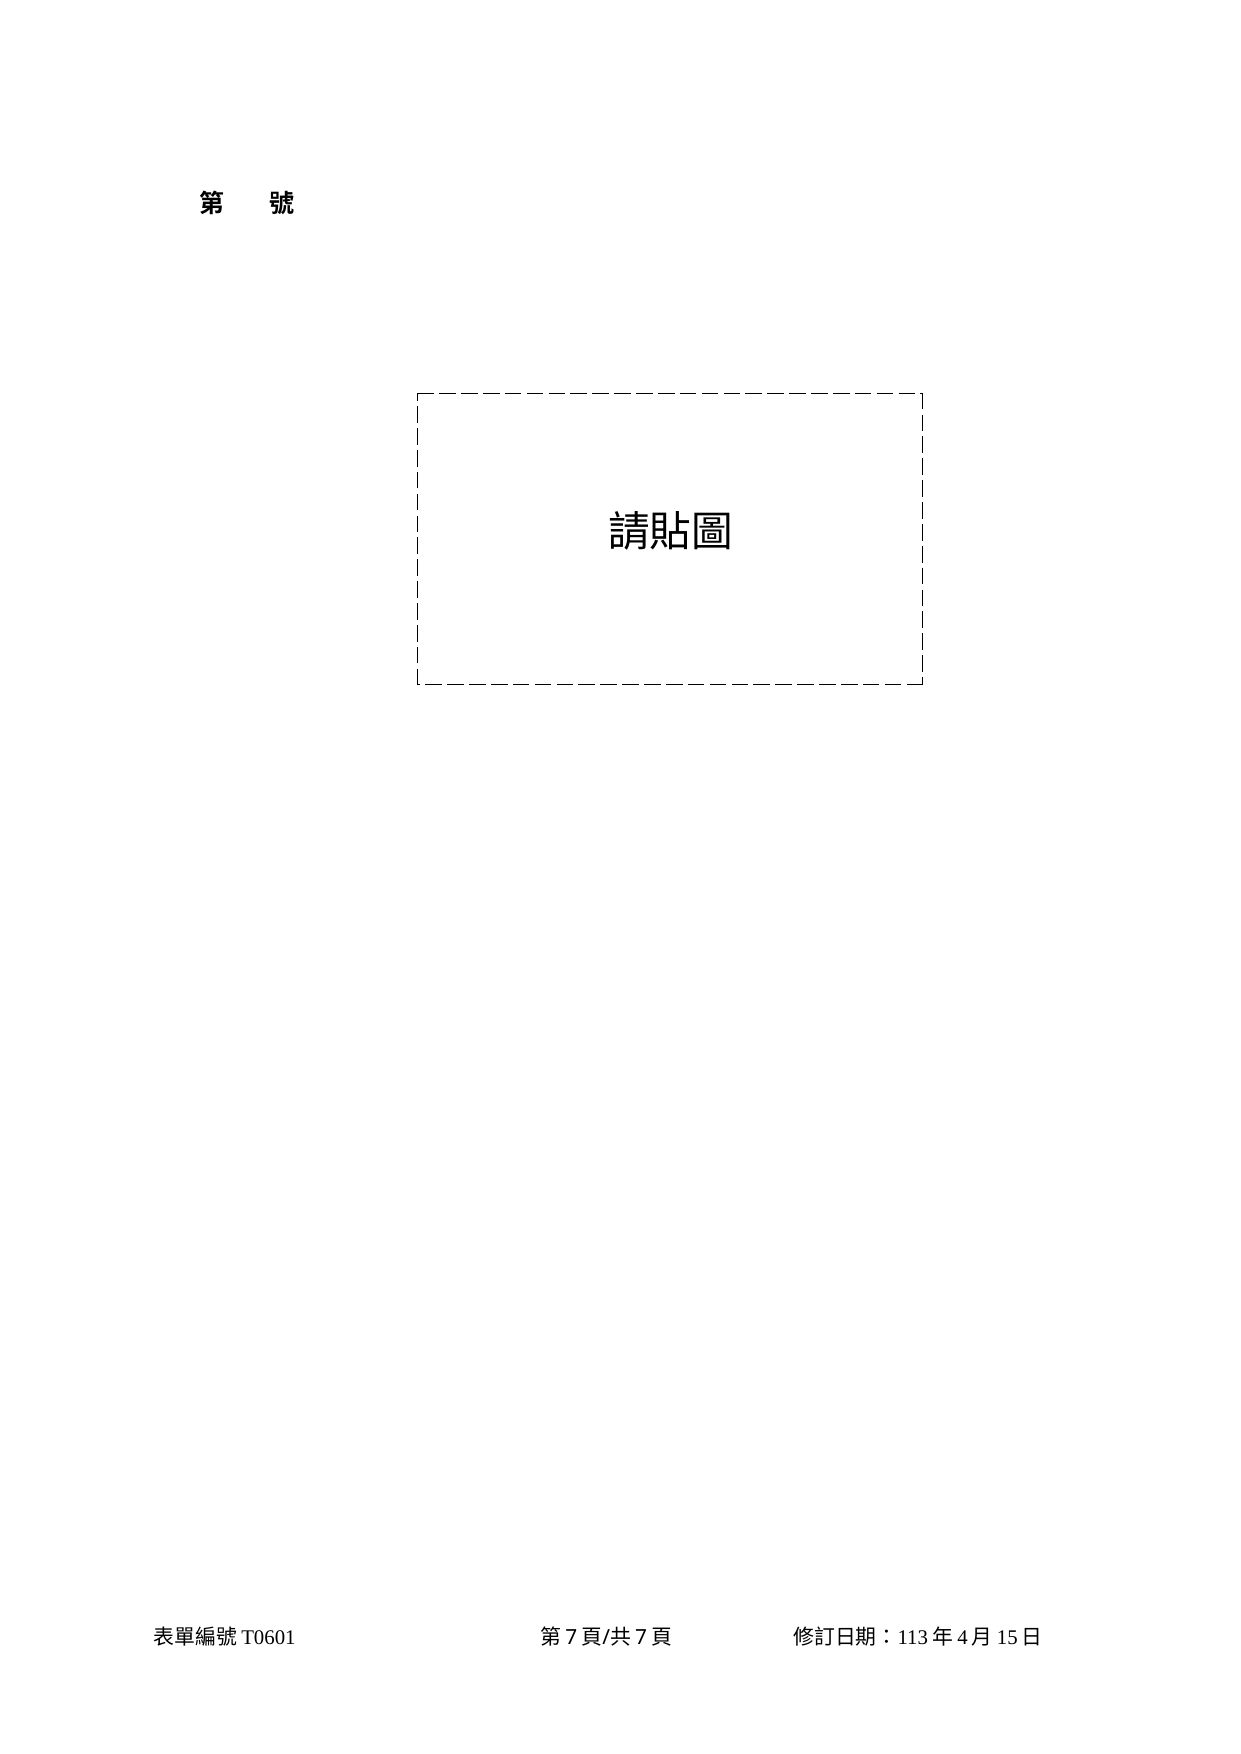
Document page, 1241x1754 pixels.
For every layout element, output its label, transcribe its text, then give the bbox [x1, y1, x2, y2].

text 請貼圖 [420, 498, 920, 558]
text 第 號 [199, 167, 1113, 236]
